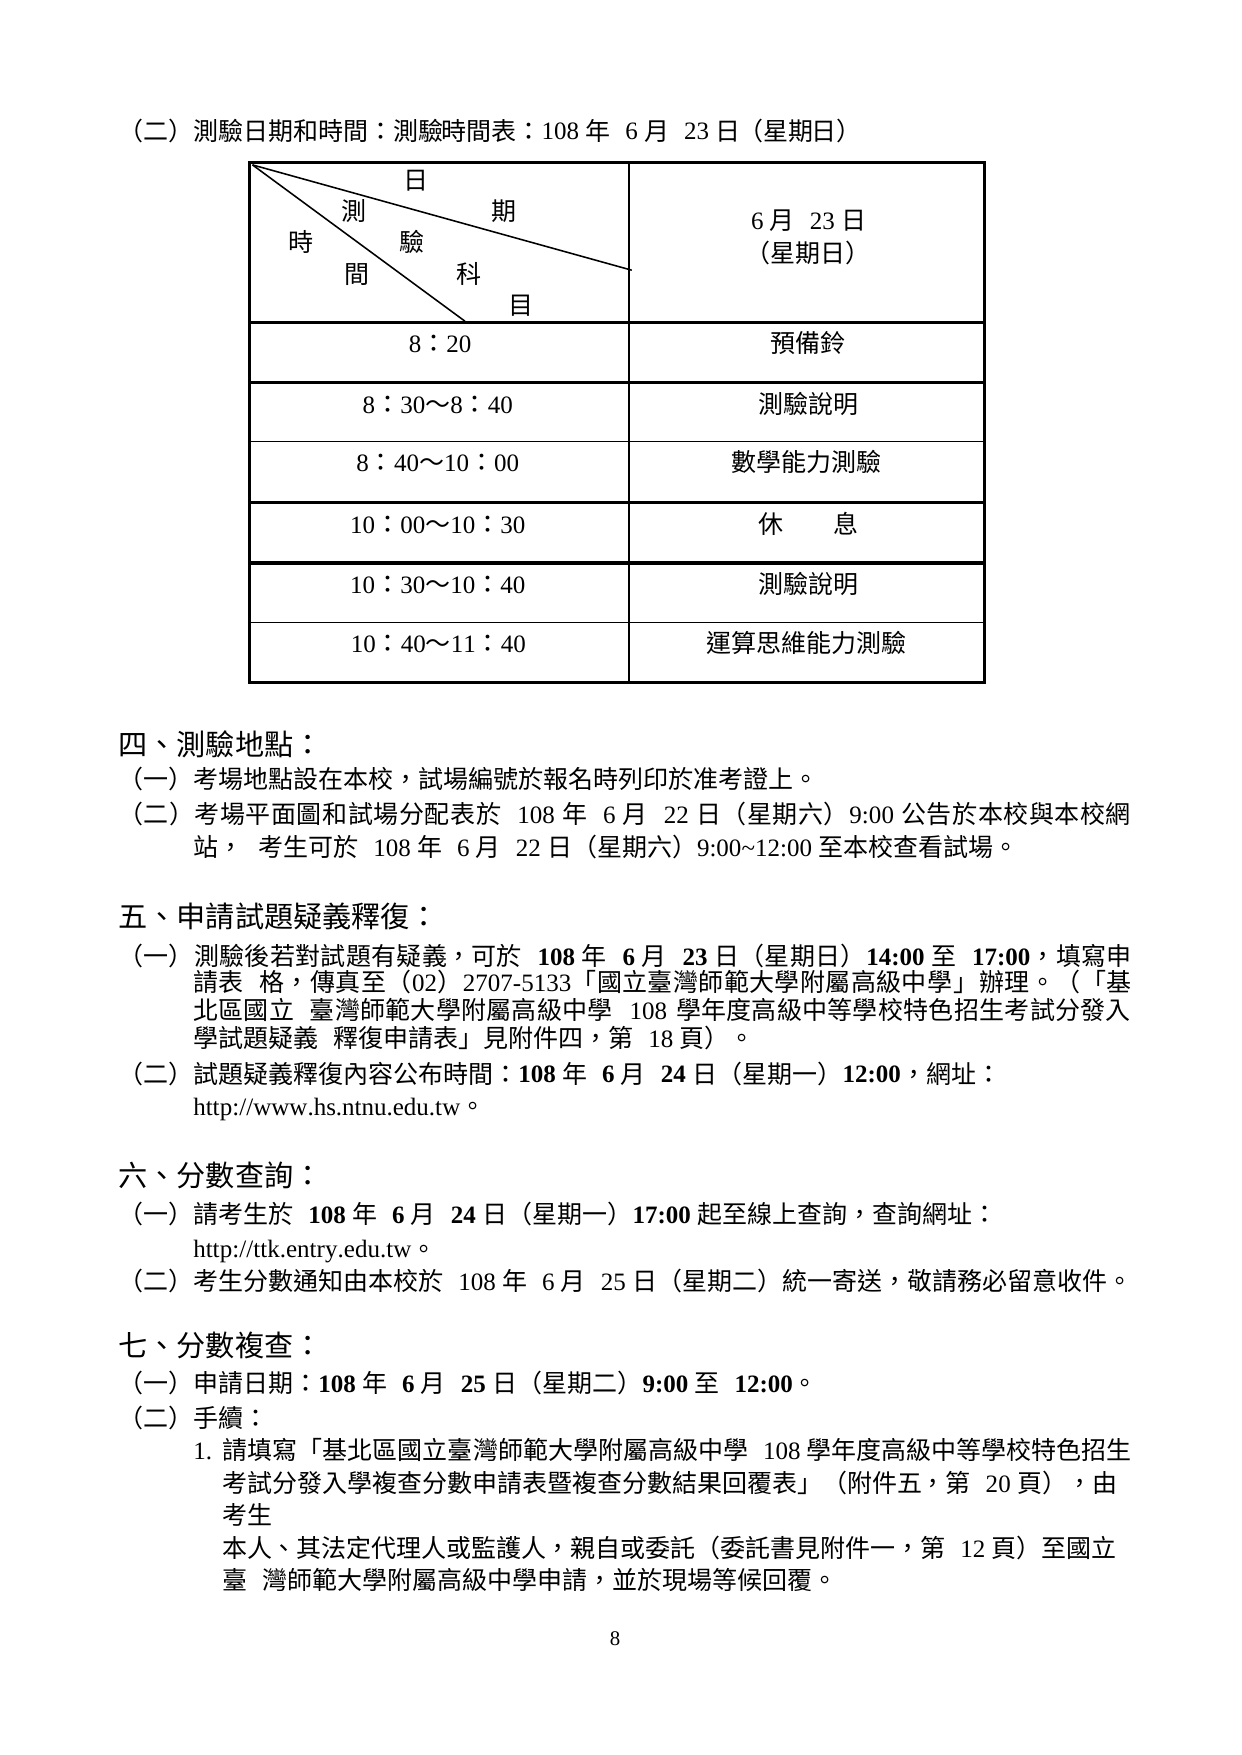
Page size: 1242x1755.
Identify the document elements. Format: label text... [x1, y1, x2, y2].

table_header 日 測 期 時 驗 間 科 目 [261, 169, 628, 321]
text 七、分數複查： [118, 1325, 1137, 1364]
text （一）申請日期：108 年 6 月 25 日（星期二）9:00 至 12:00。 [118, 1366, 1137, 1400]
table_cell 8：20 [251, 324, 628, 381]
table_cell 10：00～10：30 [251, 504, 628, 561]
table_cell 預備鈴 [630, 324, 983, 381]
table_header 日 測 期 時 驗 間 科 目 [251, 164, 461, 321]
text （一）請考生於 108 年 6 月 24 日（星期一）17:00 起至線上查詢，查詢網址： [118, 1197, 1137, 1231]
table_header 日 測 期 時 驗 間 科 目 [256, 164, 628, 268]
table_cell 運算思維能力測驗 [630, 623, 983, 681]
text （一）測驗後若對試題有疑義，可於 108 年 6 月 23 日（星期日）14:00 至 17:00，填寫申請表 格，傳真至（02）2707-5133「國立臺灣師範大學附屬高級中學」辦理。（「基北區國立 臺灣師範大學附屬高級中學 108 學年度高級中等學校特色招生考試分發入學試題疑義 釋復申請表」見附件四，第 18 頁）。 [118, 943, 1132, 1055]
table_cell 10：30～10：40 [251, 565, 628, 621]
table_cell 10：40～11：40 [251, 623, 628, 681]
text http://ttk.entry.edu.tw。 [193, 1231, 1137, 1263]
text （二）考生分數通知由本校於 108 年 6 月 25 日（星期二）統一寄送，敬請務必留意收件。 [118, 1263, 1137, 1296]
text 本人、其法定代理人或監護人，親自或委託（委託書見附件一，第 12 頁）至國立臺 灣師範大學附屬高級中學申請，並於現場等候回覆。 [222, 1531, 1132, 1596]
table_cell 8：40～10：00 [251, 442, 628, 501]
text （二）測驗日期和時間：測驗時間表：108 年 6 月 23 日（星期日） [118, 108, 1137, 145]
text 四、測驗地點： [118, 725, 1137, 761]
text （二）試題疑義釋復內容公布時間：108 年 6 月 24 日（星期一）12:00，網址： [118, 1055, 1137, 1088]
text http://www.hs.ntnu.edu.tw。 [193, 1088, 1137, 1121]
text （一）考場地點設在本校，試場編號於報名時列印於准考證上。 [118, 762, 1137, 796]
table_cell 測驗說明 [630, 565, 983, 621]
text 五、申請試題疑義釋復： [118, 896, 1137, 936]
text 1. 請填寫「基北區國立臺灣師範大學附屬高級中學 108 學年度高級中等學校特色招生 考試分發入學複查分數申請表暨複查分數結果回覆表」（附件五，第 20 頁），由考生 [193, 1434, 1132, 1531]
text （二）手續： [118, 1400, 1137, 1432]
text （二）考場平面圖和試場分配表於 108 年 6 月 22 日（星期六）9:00 公告於本校與本校網站， 考生可於 108 年 6 月 22 日（星期六）9:00~12:00 至本校查看試場。 [118, 798, 1132, 863]
table_cell 數學能力測驗 [630, 442, 983, 501]
text 六、分數查詢： [118, 1155, 1137, 1195]
table_cell 8：30～8：40 [251, 384, 628, 441]
table_header 6 月 23 日 （星期日） [630, 164, 983, 321]
table_cell 測驗說明 [630, 384, 983, 441]
table_cell 休 息 [630, 504, 983, 561]
